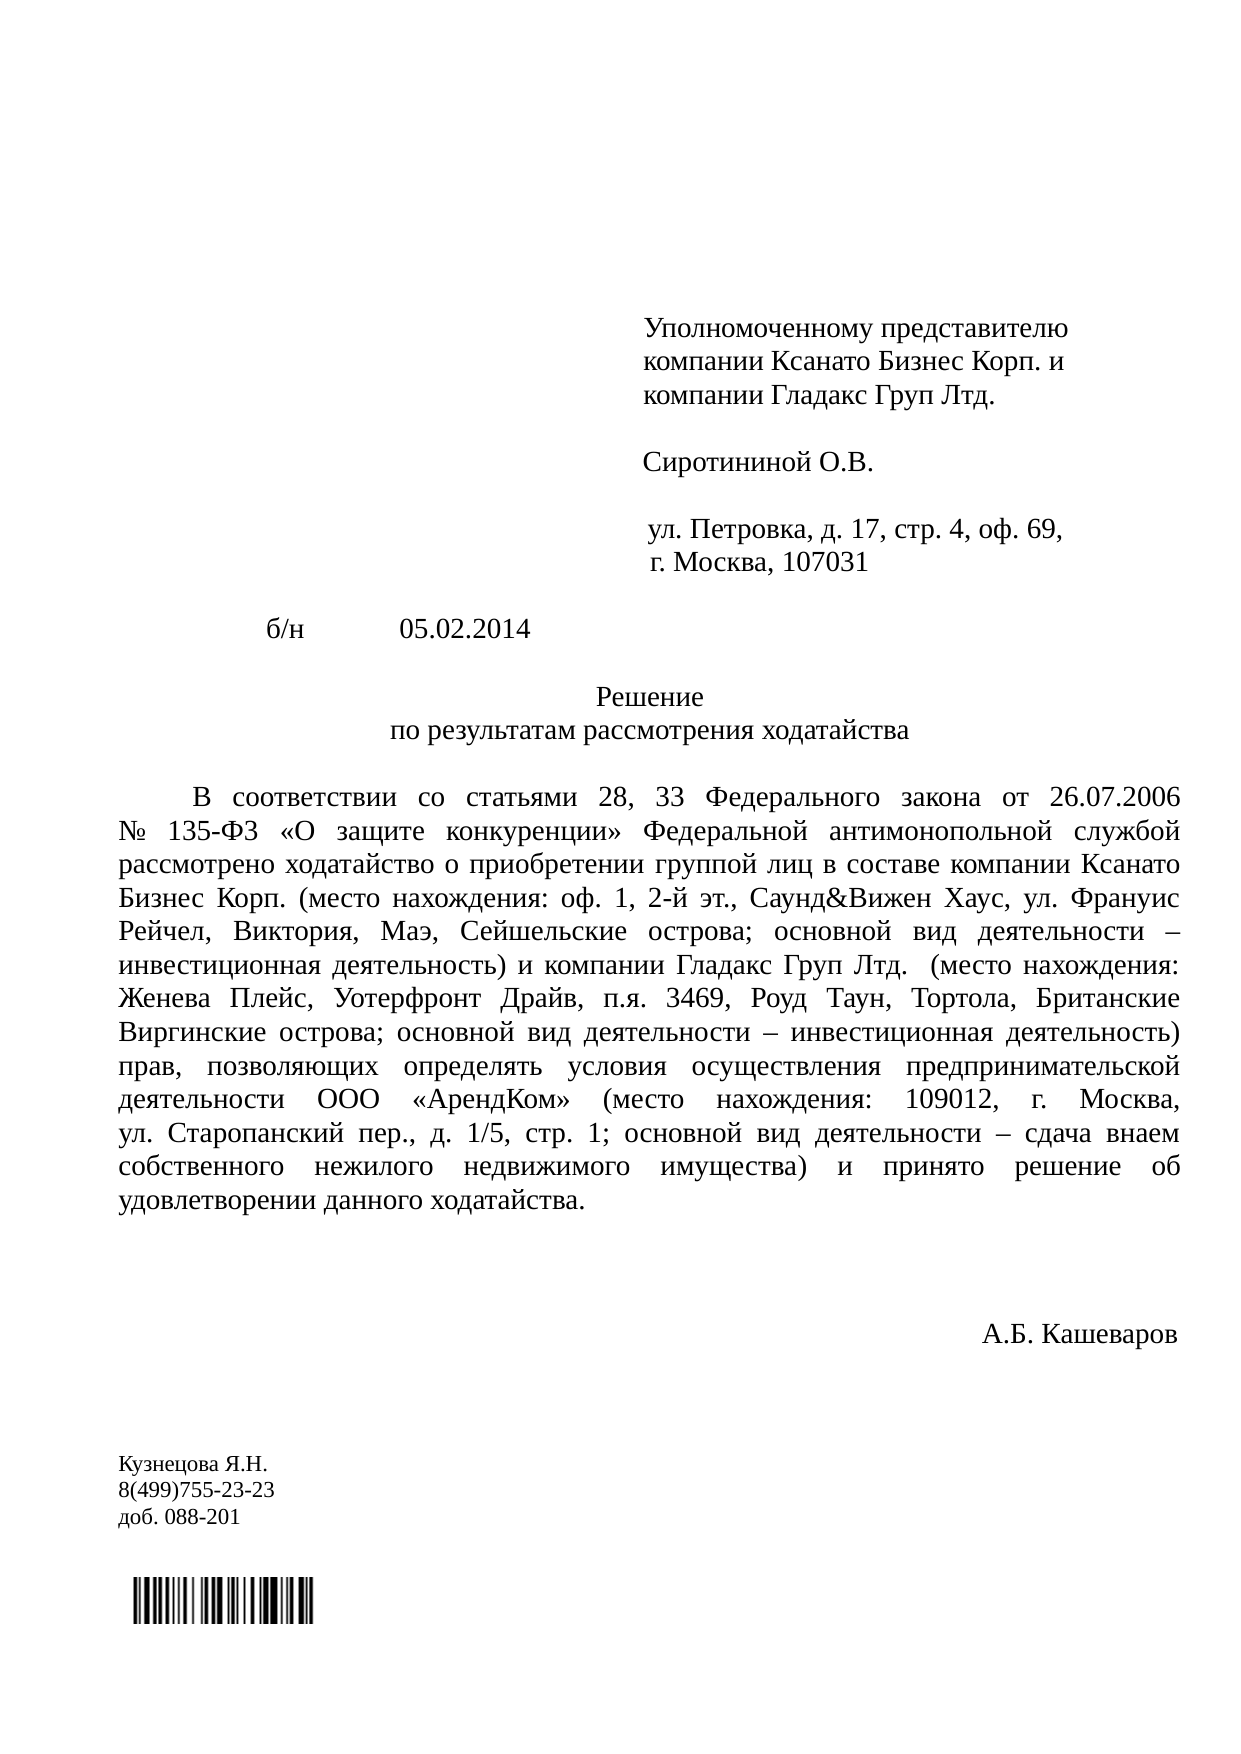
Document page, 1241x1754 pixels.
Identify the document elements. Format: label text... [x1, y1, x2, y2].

text доб. 088-201 [118, 1503, 1181, 1529]
text А.Б. Кашеваров [118, 1316, 1181, 1349]
text по результатам рассмотрения ходатайства [118, 712, 1181, 746]
text компании Ксанато Бизнес Корп. и [643, 343, 1181, 377]
text В соответствии со статьями 28, 33 Федерального закона от 26.07.2006 № 135-Ф3 «О защите конкуренции» Федеральной антимонопольной службой рассмотрено ходатайство о приобретении группой лиц в составе компании Ксанато Бизнес Корп. (место нахождения: оф. 1, 2-й эт., Саунд&Вижен Хаус, ул. Франуис Рейчел, Виктория, Маэ, Сейшельские острова; основной вид деятельности – инвестиционная деятельность) и компании Гладакс Груп Лтд. (место нахождения: Женева Плейс, Уотерфронт Драйв, п.я. 3469, Роуд Таун, Тортола, Британские Виргинские острова; основной вид деятельности – инвестиционная деятельность) прав, позволяющих определять условия осуществления предпринимательской деятельности ООО «АрендКом» (место нахождения: 109012, г. Москва, ул. Старопанский пер., д. 1/5, стр. 1; основной вид деятельности – сдача внаем собственного нежилого недвижимого имущества) и принято решение об удовлетворении данного ходатайства. [118, 779, 1181, 1215]
text г. Москва, 107031 [118, 544, 1181, 578]
picture [118, 1577, 331, 1624]
text компании Гладакс Груп Лтд. [643, 377, 1181, 410]
text Сиротининой О.В. [118, 444, 1226, 511]
text Уполномоченному представителю [643, 310, 1181, 343]
text Кузнецова Я.Н. [118, 1450, 1181, 1477]
text б/н 05.02.2014 [118, 612, 1181, 645]
text 8(499)755-23-23 [118, 1477, 1181, 1503]
text Решение [118, 679, 1181, 712]
subtitle ул. Петровка, д. 17, стр. 4, оф. 69, [613, 511, 1226, 544]
